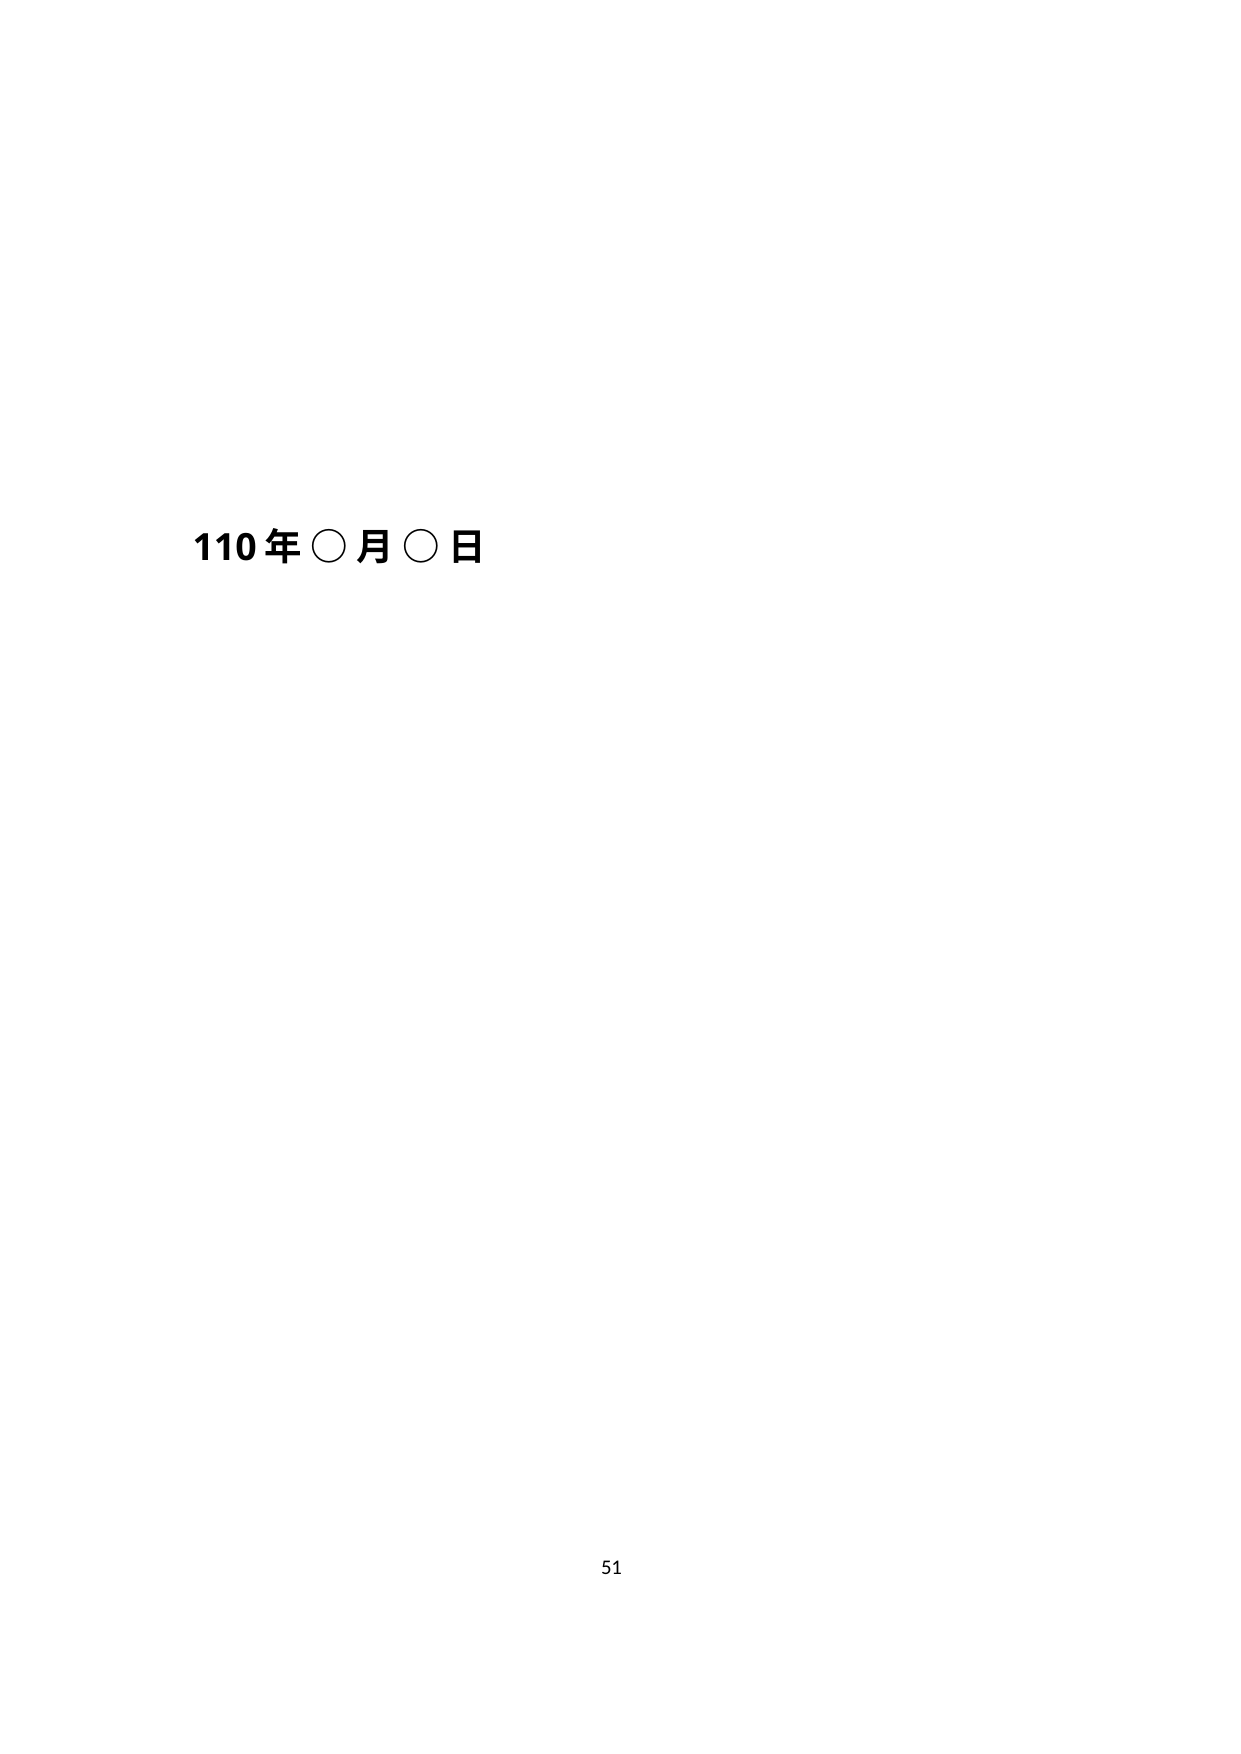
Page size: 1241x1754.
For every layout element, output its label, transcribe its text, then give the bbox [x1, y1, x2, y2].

text 110年 ○ 月 ○ 日 [192, 507, 1075, 582]
